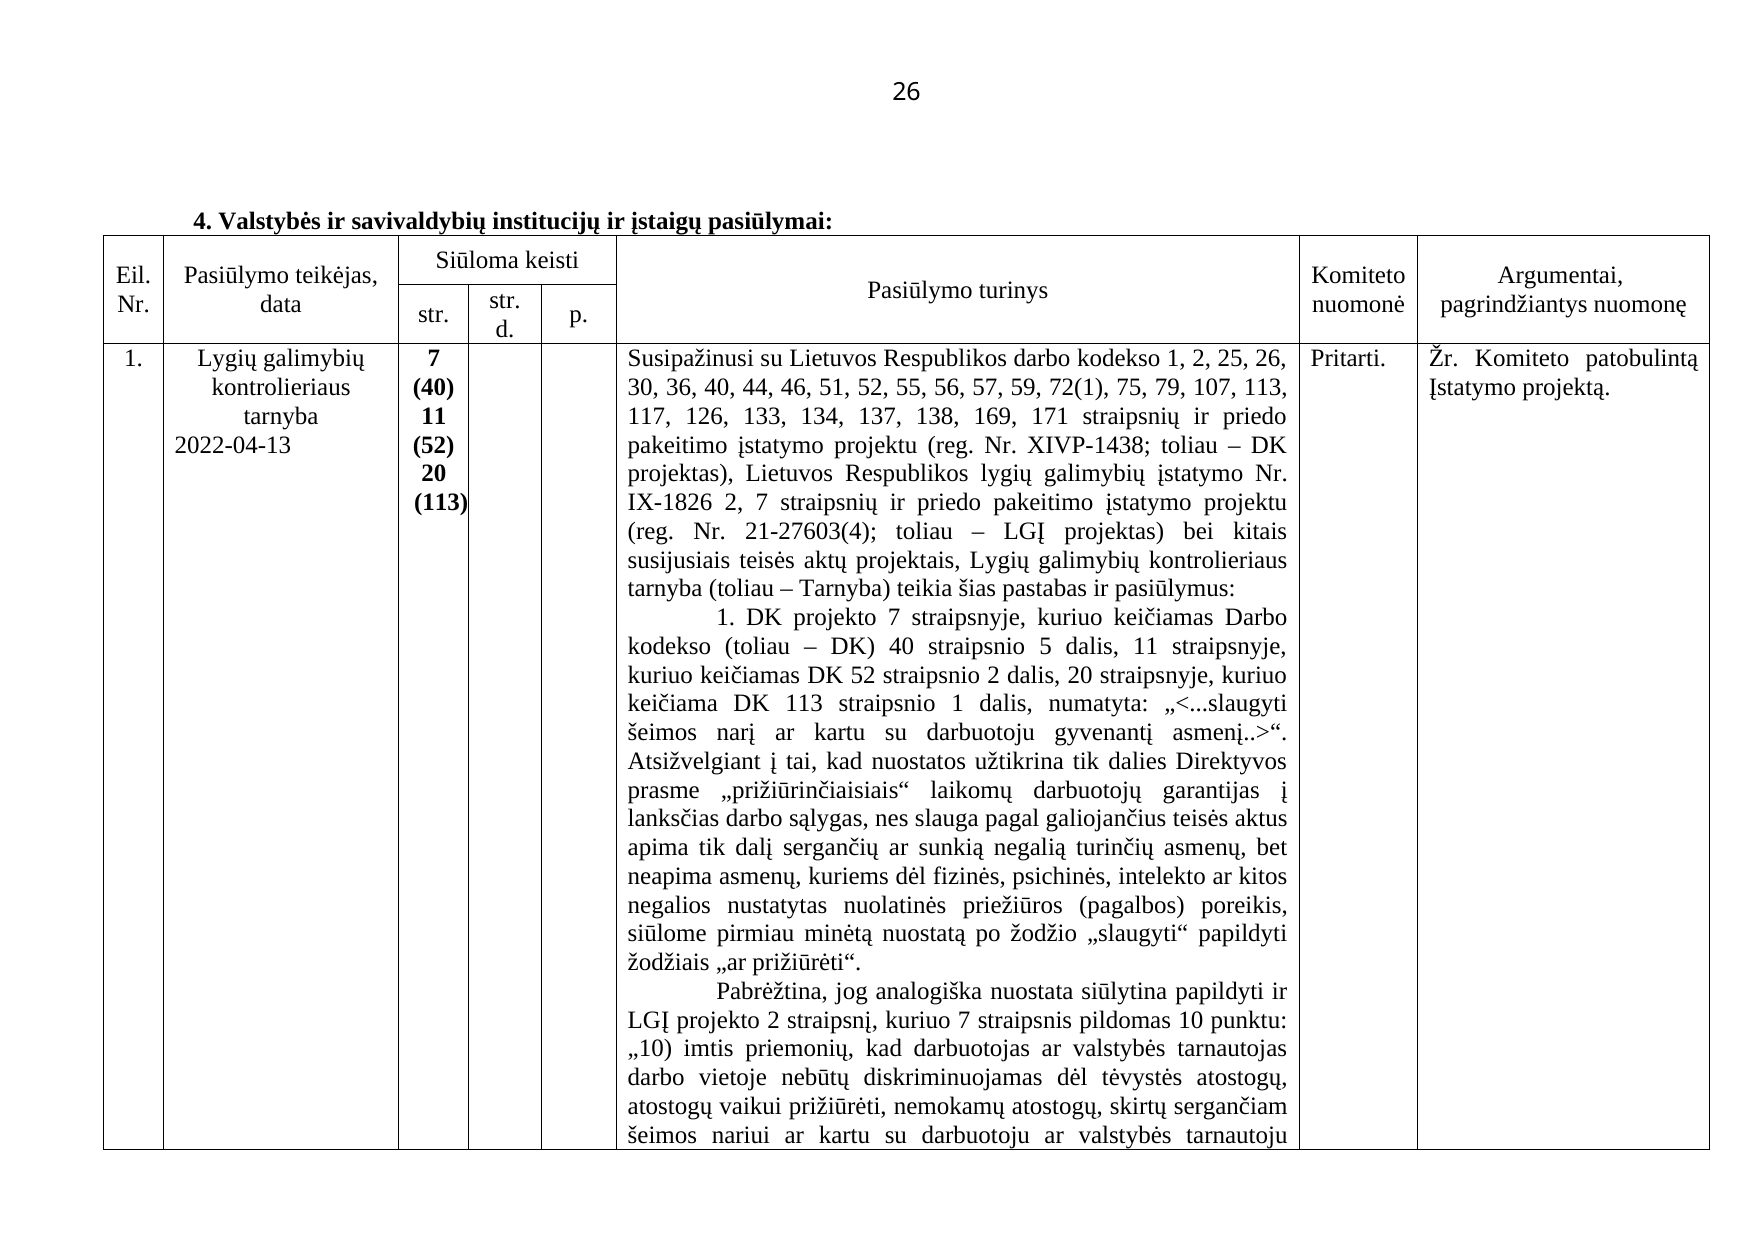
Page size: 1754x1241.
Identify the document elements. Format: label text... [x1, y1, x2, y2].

table_cell Pritarti. [1300, 344, 1417, 1148]
table_cell Susipažinusi su Lietuvos Respublikos darbo kodekso 1, 2, 25, 26, 30, 36, 40, 44, 46, 51, 52, 55, 56, 57, 59, 72(1), 75, 79, 107, 113, 117, 126, 133, 134, 137, 138, 169, 171 straipsnių ir priedo pakeitimo įstatymo projektu (reg. Nr. XIVP-1438; toliau – DK projektas), Lietuvos Respublikos lygių galimybių įstatymo Nr. IX-1826 2, 7 straipsnių ir priedo pakeitimo įstatymo projektu (reg. Nr. 21-27603(4); toliau – LGĮ projektas) bei kitais susijusiais teisės aktų projektais, Lygių galimybių kontrolieriaus tarnyba (toliau – Tarnyba) teikia šias pastabas ir pasiūlymus: 1. DK projekto 7 straipsnyje, kuriuo keičiamas Darbo kodekso (toliau – DK) 40 straipsnio 5 dalis, 11 straipsnyje, kuriuo keičiamas DK 52 straipsnio 2 dalis, 20 straipsnyje, kuriuo keičiama DK 113 straipsnio 1 dalis, numatyta: „<...slaugyti šeimos narį ar kartu su darbuotoju gyvenantį asmenį..>“. Atsižvelgiant į tai, kad nuostatos užtikrina tik dalies Direktyvos prasme „prižiūrinčiaisiais“ laikomų darbuotojų garantijas į lanksčias darbo sąlygas, nes slauga pagal galiojančius teisės aktus apima tik dalį sergančių ar sunkią negalią turinčių asmenų, bet neapima asmenų, kuriems dėl fizinės, psichinės, intelekto ar kitos negalios nustatytas nuolatinės priežiūros (pagalbos) poreikis, siūlome pirmiau minėtą nuostatą po žodžio „slaugyti“ papildyti žodžiais „ar prižiūrėti“. Pabrėžtina, jog analogiška nuostata siūlytina papildyti ir LGĮ projekto 2 straipsnį, kuriuo 7 straipsnis pildomas 10 punktu: „10) imtis priemonių, kad darbuotojas ar valstybės tarnautojas darbo vietoje nebūtų diskriminuojamas dėl tėvystės atostogų, atostogų vaikui prižiūrėti, nemokamų atostogų, skirtų sergančiam šeimos nariui ar kartu su darbuotoju ar valstybės tarnautoju [617, 344, 1299, 1148]
table_cell [469, 344, 541, 1148]
table_cell str. [399, 285, 468, 342]
table_cell 7 (40) 11 (52) 20 (113) [399, 344, 468, 1148]
table_cell str. d. [469, 285, 541, 342]
table_cell [542, 344, 616, 1148]
table_cell Žr. Komiteto patobulintą Įstatymo projektą. [1418, 344, 1709, 1148]
table_cell p. [542, 285, 616, 342]
table_header Argumentai, pagrindžiantys nuomonę [1418, 236, 1709, 342]
table_header Siūloma keisti [399, 236, 616, 284]
table_cell 1. [104, 344, 163, 1148]
table_header Pasiūlymo teikėjas, data [164, 236, 398, 342]
table_cell Lygių galimybių kontrolieriaus tarnyba 2022-04-13 [164, 344, 398, 1148]
table_header Komiteto nuomonė [1300, 236, 1417, 342]
table_header Pasiūlymo turinys [617, 236, 1299, 342]
subtitle 4. Valstybės ir savivaldybių institucijų ir įstaigų pasiūlymai: [118, 206, 1695, 235]
table_header Eil. Nr. [104, 236, 163, 342]
